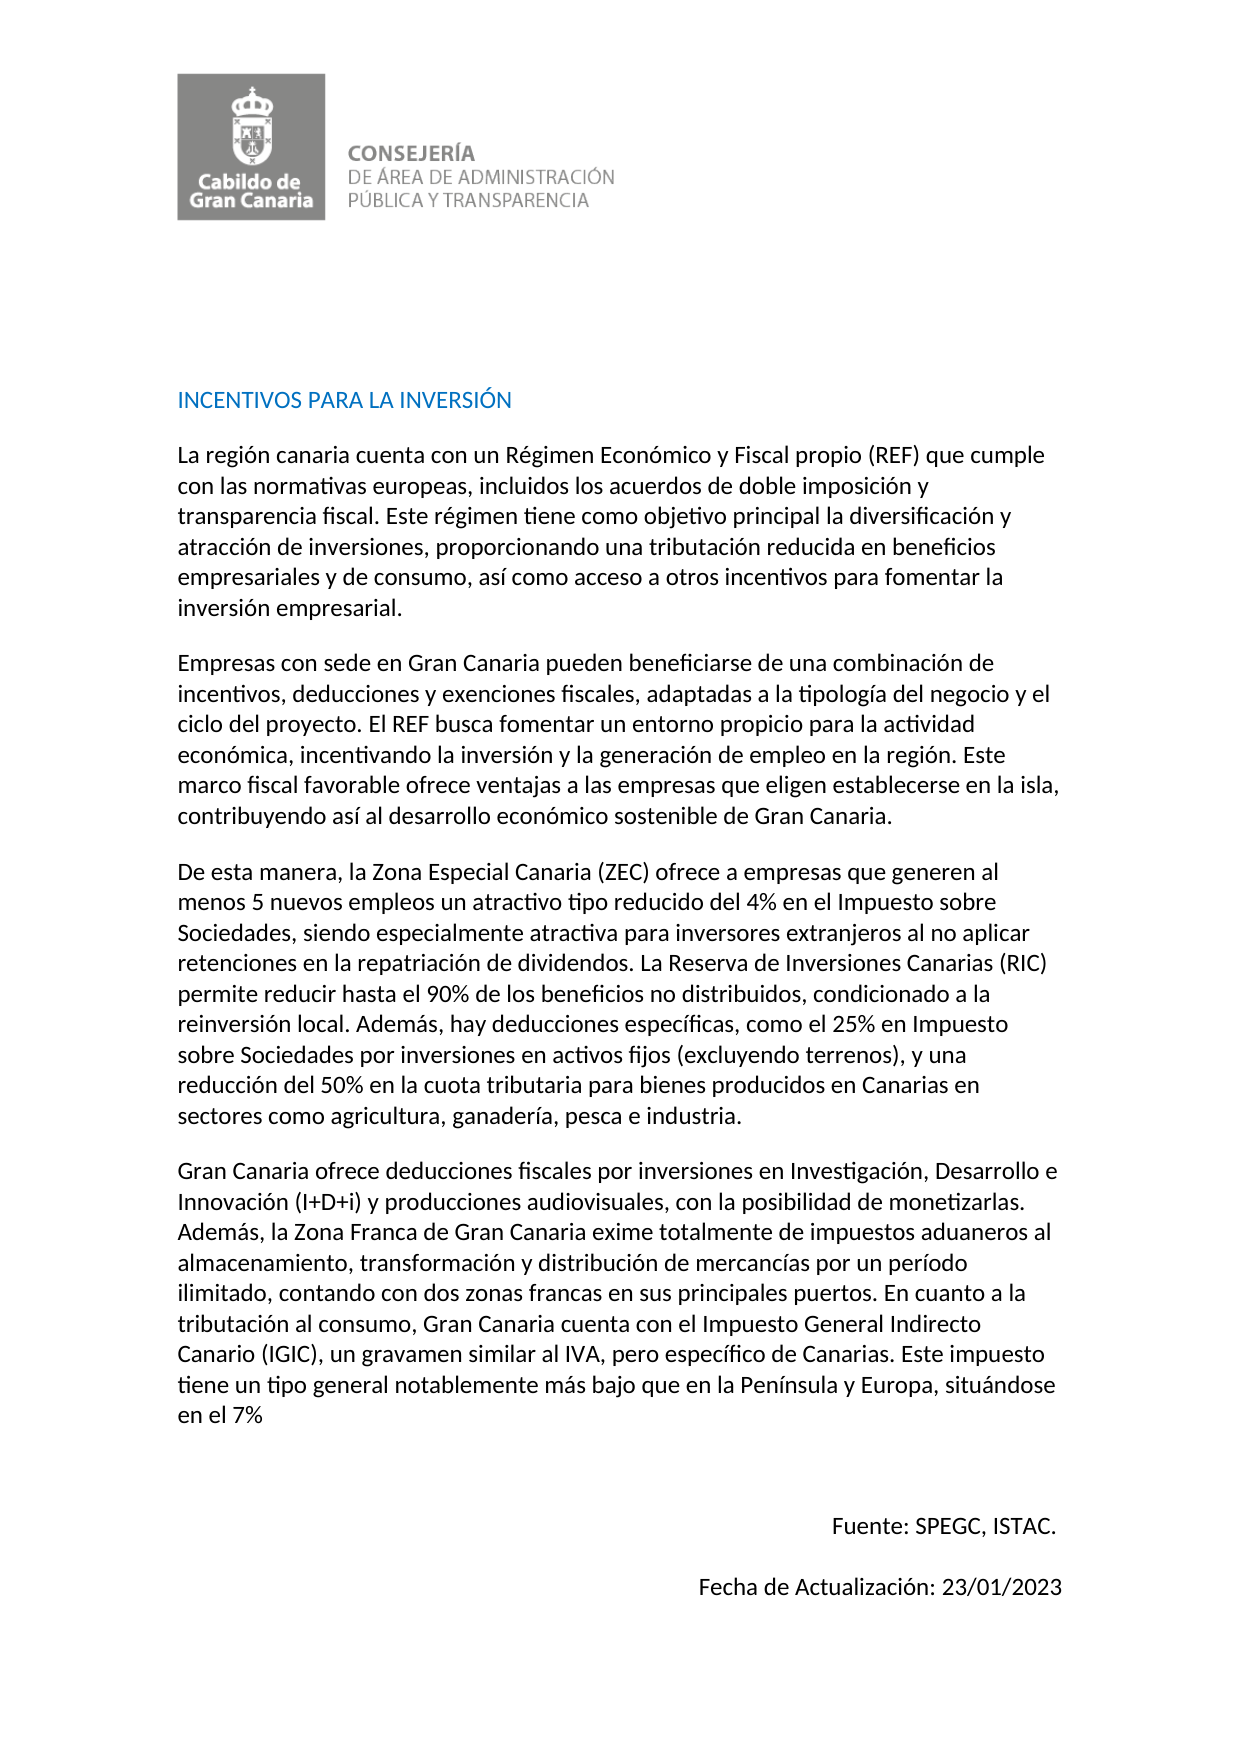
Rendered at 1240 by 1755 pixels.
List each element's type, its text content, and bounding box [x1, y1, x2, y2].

text INCENTIVOS PARA LA INVERSIÓN [177, 384, 1062, 414]
text Fuente: SPEGC, ISTAC. [177, 1511, 1062, 1541]
text Empresas con sede en Gran Canaria pueden beneficiarse de una combinación de incentivos, deducciones y exenciones fiscales, adaptadas a la tipología del negocio y el ciclo del proyecto. El REF busca fomentar un entorno propicio para la actividad económica, incentivando la inversión y la generación de empleo en la región. Este marco fiscal favorable ofrece ventajas a las empresas que eligen establecerse en la isla, contribuyendo así al desarrollo económico sostenible de Gran Canaria. [177, 647, 1062, 831]
text De esta manera, la Zona Especial Canaria (ZEC) ofrece a empresas que generen al menos 5 nuevos empleos un atractivo tipo reducido del 4% en el Impuesto sobre Sociedades, siendo especialmente atractiva para inversores extranjeros al no aplicar retenciones en la repatriación de dividendos. La Reserva de Inversiones Canarias (RIC) permite reducir hasta el 90% de los beneficios no distribuidos, condicionado a la reinversión local. Además, hay deducciones específicas, como el 25% en Impuesto sobre Sociedades por inversiones en activos fijos (excluyendo terrenos), y una reducción del 50% en la cuota tributaria para bienes producidos en Canarias en sectores como agricultura, ganadería, pesca e industria. [177, 856, 1062, 1130]
text Gran Canaria ofrece deducciones fiscales por inversiones en Investigación, Desarrollo e Innovación (I+D+i) y producciones audiovisuales, con la posibilidad de monetizarlas. Además, la Zona Franca de Gran Canaria exime totalmente de impuestos aduaneros al almacenamiento, transformación y distribución de mercancías por un período ilimitado, contando con dos zonas francas en sus principales puertos. En cuanto a la tributación al consumo, Gran Canaria cuenta con el Impuesto General Indirecto Canario (IGIC), un gravamen similar al IVA, pero específico de Canarias. Este impuesto tiene un tipo general notablemente más bajo que en la Península y Europa, situándose en el 7% [177, 1155, 1062, 1430]
text La región canaria cuenta con un Régimen Económico y Fiscal propio (REF) que cumple con las normativas europeas, incluidos los acuerdos de doble imposición y transparencia fiscal. Este régimen tiene como objetivo principal la diversificación y atracción de inversiones, proporcionando una tributación reducida en beneficios empresariales y de consumo, así como acceso a otros incentivos para fomentar la inversión empresarial. [177, 439, 1062, 622]
text Fecha de Actualización: 23/01/2023 [177, 1572, 1062, 1602]
